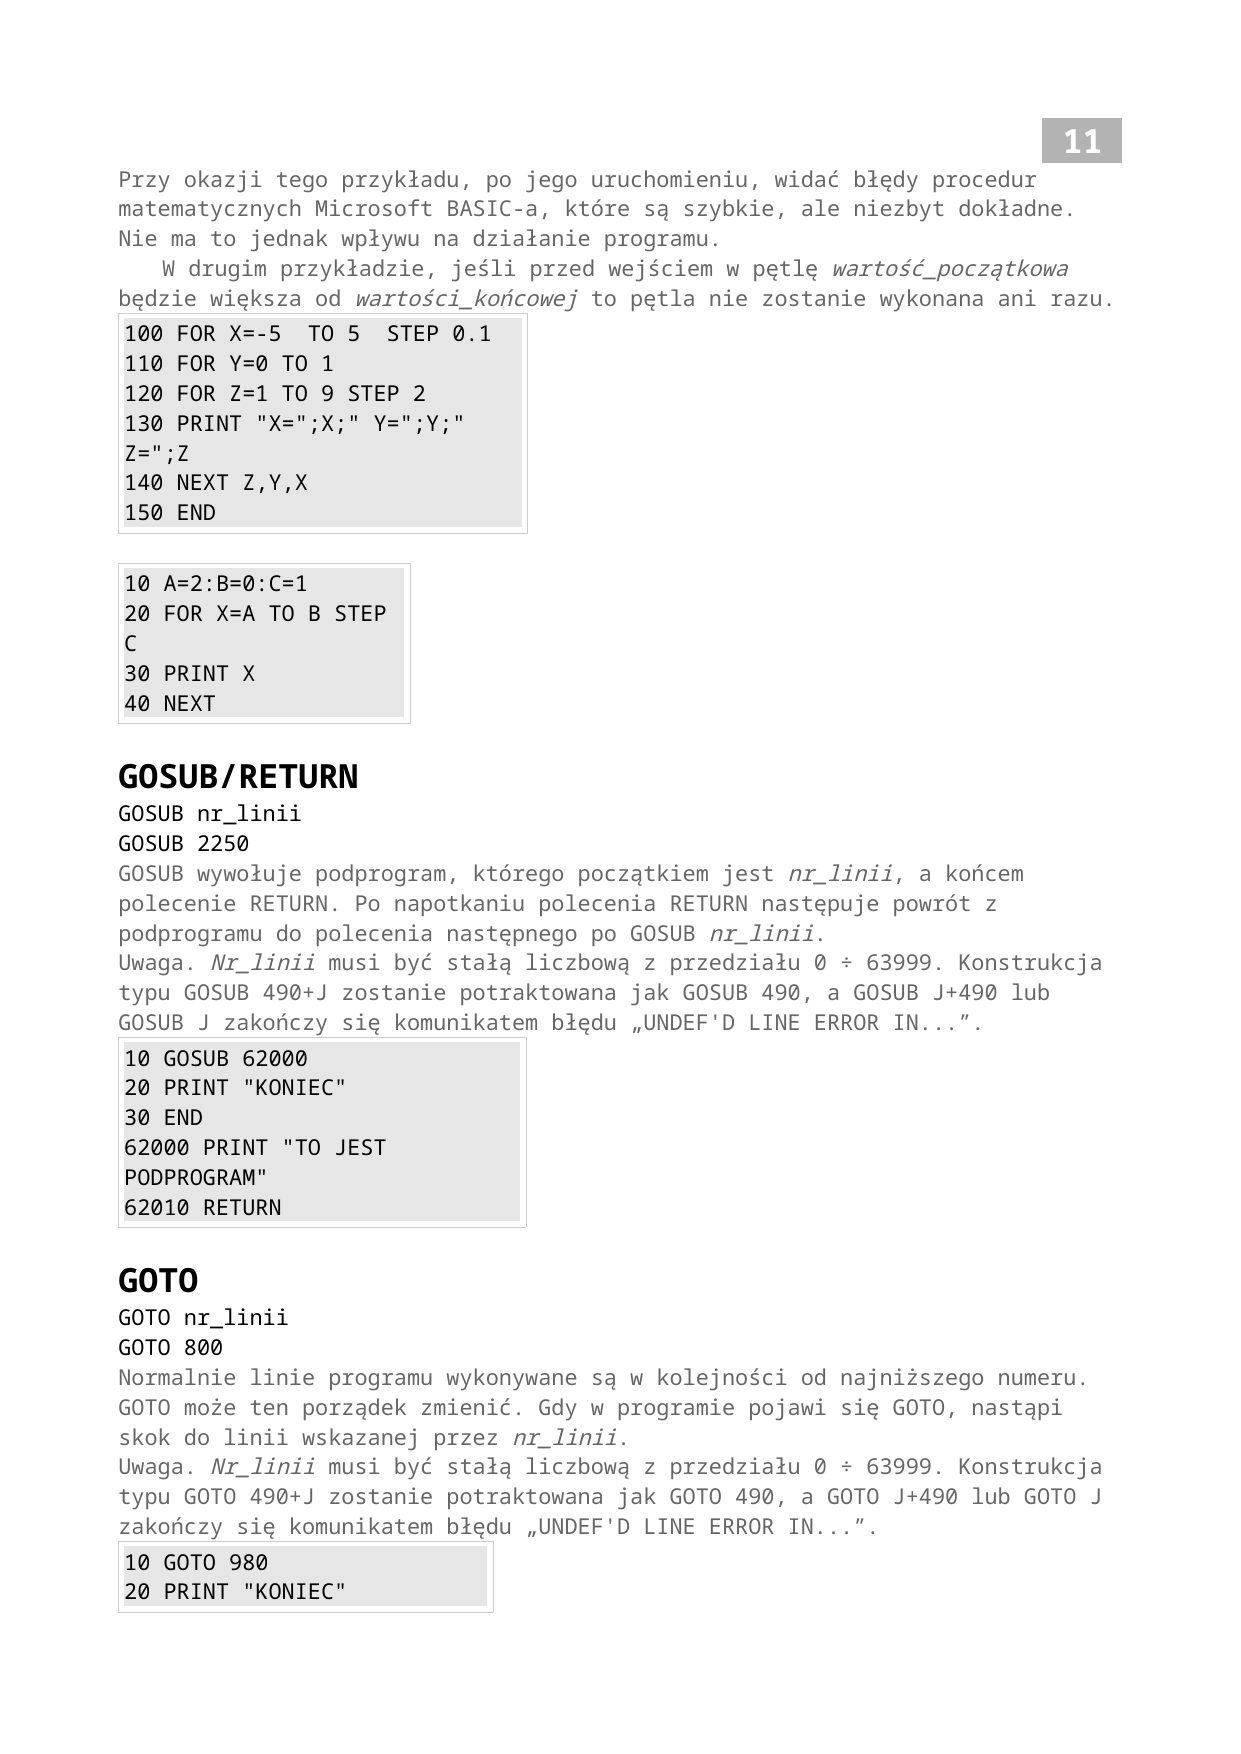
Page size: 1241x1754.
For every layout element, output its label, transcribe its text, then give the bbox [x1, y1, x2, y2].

table_header 10 GOTO 980 20 PRINT "KONIEC" [119, 1542, 493, 1612]
text Przy okazji tego przykładu, po jego uruchomieniu, widać błędy procedur matematycznych Microsoft BASIC-a, które są szybkie, ale niezbyt dokładne. Nie ma to jednak wpływu na działanie programu. [118, 163, 1122, 253]
text GOSUB 2250 [118, 828, 1122, 858]
text GOSUB nr_linii [118, 798, 1122, 828]
table_header 10 A=2:B=0:C=1 20 FOR X=A TO B STEP C 30 PRINT X 40 NEXT [119, 564, 410, 723]
text Uwaga. Nr_linii musi być stałą liczbową z przedziału 0 ÷ 63999. Konstrukcja typu GOTO 490+J zostanie potraktowana jak GOTO 490, a GOTO J+490 lub GOTO J zakończy się komunikatem błędu „UNDEF'D LINE ERROR IN...”. [118, 1451, 1122, 1541]
text GOSUB/RETURN [118, 753, 1122, 798]
text 11 [118, 118, 1122, 163]
text Normalnie linie programu wykonywane są w kolejności od najniższego numeru. GOTO może ten porządek zmienić. Gdy w programie pojawi się GOTO, nastąpi skok do linii wskazanej przez nr_linii. [118, 1362, 1122, 1451]
text GOTO 800 [118, 1332, 1122, 1362]
text W drugim przykładzie, jeśli przed wejściem w pętlę wartość_początkowa będzie większa od wartości_końcowej to pętla nie zostanie wykonana ani razu. [118, 253, 1122, 312]
text GOTO nr_linii [118, 1302, 1122, 1332]
text Uwaga. Nr_linii musi być stałą liczbową z przedziału 0 ÷ 63999. Konstrukcja typu GOSUB 490+J zostanie potraktowana jak GOSUB 490, a GOSUB J+490 lub GOSUB J zakończy się komunikatem błędu „UNDEF'D LINE ERROR IN...”. [118, 947, 1122, 1037]
table_header 100 FOR X=-5 TO 5 STEP 0.1 110 FOR Y=0 TO 1 120 FOR Z=1 TO 9 STEP 2 130 PRINT "X=";X;" Y=";Y;" Z=";Z 140 NEXT Z,Y,X 150 END [119, 314, 527, 533]
text GOTO [118, 1257, 1122, 1302]
table_header 10 GOSUB 62000 20 PRINT "KONIEC" 30 END 62000 PRINT "TO JEST PODPROGRAM" 62010 RETURN [119, 1038, 526, 1227]
text GOSUB wywołuje podprogram, którego początkiem jest nr_linii, a końcem polecenie RETURN. Po napotkaniu polecenia RETURN następuje powrót z podprogramu do polecenia następnego po GOSUB nr_linii. [118, 858, 1122, 947]
